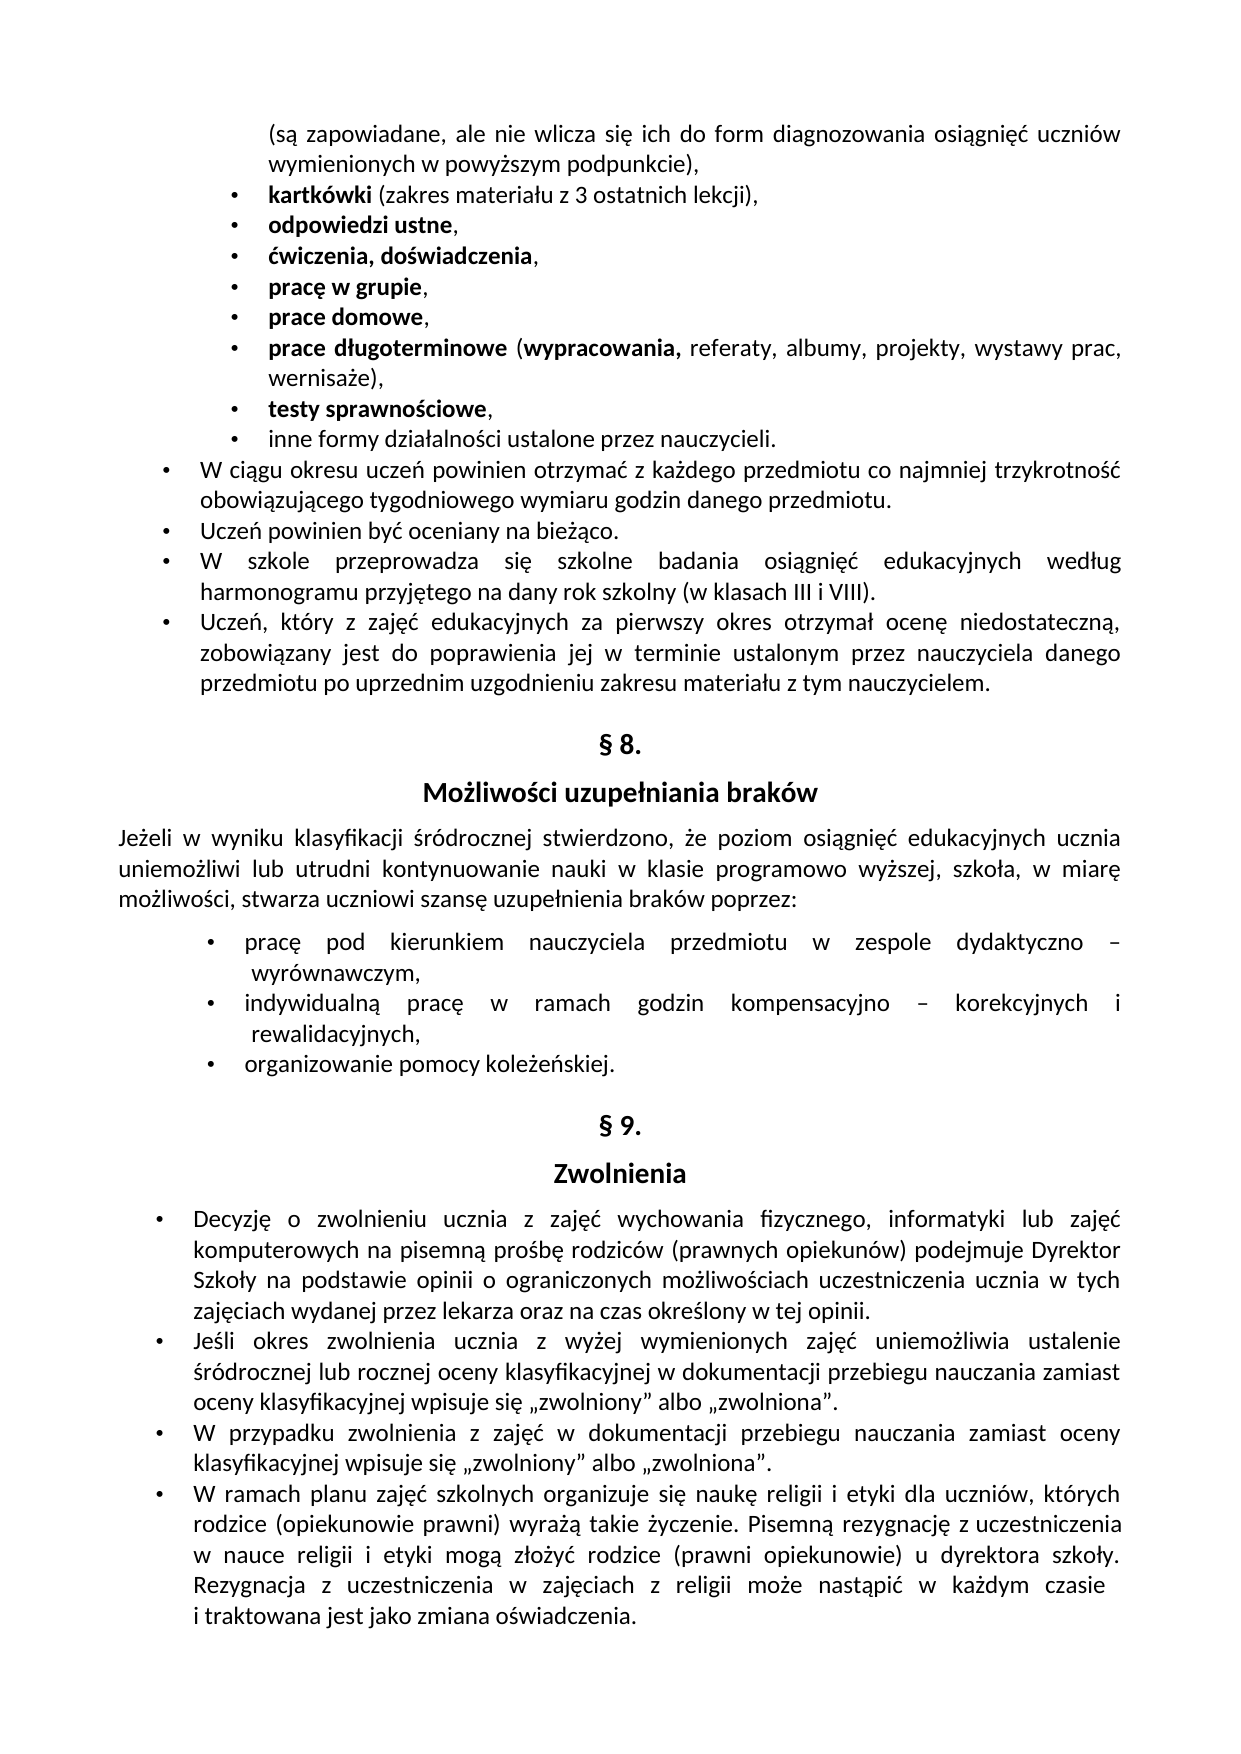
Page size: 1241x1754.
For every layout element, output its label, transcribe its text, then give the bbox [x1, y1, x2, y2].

list testy sprawnościowe, [231, 393, 1122, 423]
text § 9. [118, 1107, 1122, 1143]
list odpowiedzi ustne, [231, 210, 1122, 240]
list Decyzję o zwolnieniu ucznia z zajęć wychowania fizycznego, informatyki lub zajęć komputerowych na pisemną prośbę rodziców (prawnych opiekunów) podejmuje Dyrektor Szkoły na podstawie opinii o ograniczonych możliwościach uczestniczenia ucznia w tych zajęciach wydanej przez lekarza oraz na czas określony w tej opinii. [156, 1203, 1122, 1325]
list indywidualną pracę w ramach godzin kompensacyjno – korekcyjnych i rewalidacyjnych, [207, 987, 1122, 1048]
list W ciągu okresu uczeń powinien otrzymać z każdego przedmiotu co najmniej trzykrotność obowiązującego tygodniowego wymiaru godzin danego przedmiotu. [162, 454, 1122, 515]
text Zwolnienia [118, 1155, 1122, 1191]
text Możliwości uzupełniania braków [118, 774, 1122, 810]
list W szkole przeprowadza się szkolne badania osiągnięć edukacyjnych według harmonogramu przyjętego na dany rok szkolny (w klasach III i VIII). [162, 545, 1122, 606]
list ćwiczenia, doświadczenia, [231, 240, 1122, 271]
list W ramach planu zajęć szkolnych organizuje się naukę religii i etyki dla uczniów, których rodzice (opiekunowie prawni) wyrażą takie życzenie. Pisemną rezygnację z uczestniczenia w nauce religii i etyki mogą złożyć rodzice (prawni opiekunowie) u dyrektora szkoły. Rezygnacja z uczestniczenia w zajęciach z religii może nastąpić w każdym czasie i traktowana jest jako zmiana oświadczenia. [156, 1478, 1122, 1631]
list Jeśli okres zwolnienia ucznia z wyżej wymienionych zajęć uniemożliwia ustalenie śródrocznej lub rocznej oceny klasyfikacyjnej w dokumentacji przebiegu nauczania zamiast oceny klasyfikacyjnej wpisuje się „zwolniony” albo „zwolniona”. [156, 1325, 1122, 1417]
list prace długoterminowe (wypracowania, referaty, albumy, projekty, wystawy prac, wernisaże), [231, 332, 1122, 393]
list inne formy działalności ustalone przez nauczycieli. [231, 423, 1122, 454]
text Jeżeli w wyniku klasyfikacji śródrocznej stwierdzono, że poziom osiągnięć edukacyjnych ucznia uniemożliwi lub utrudni kontynuowanie nauki w klasie programowo wyższej, szkoła, w miarę możliwości, stwarza uczniowi szansę uzupełnienia braków poprzez: [118, 822, 1122, 914]
text § 8. [118, 726, 1122, 762]
list pracę pod kierunkiem nauczyciela przedmiotu w zespole dydaktyczno – wyrównawczym, [207, 926, 1122, 987]
list (są zapowiadane, ale nie wlicza się ich do form diagnozowania osiągnięć uczniów wymienionych w powyższym podpunkcie), [231, 118, 1122, 179]
list Uczeń, który z zajęć edukacyjnych za pierwszy okres otrzymał ocenę niedostateczną, zobowiązany jest do poprawienia jej w terminie ustalonym przez nauczyciela danego przedmiotu po uprzednim uzgodnieniu zakresu materiału z tym nauczycielem. [162, 606, 1122, 698]
list Uczeń powinien być oceniany na bieżąco. [162, 515, 1122, 545]
list pracę w grupie, [231, 271, 1122, 301]
list W przypadku zwolnienia z zajęć w dokumentacji przebiegu nauczania zamiast oceny klasyfikacyjnej wpisuje się „zwolniony” albo „zwolniona”. [156, 1417, 1122, 1478]
list prace domowe, [231, 301, 1122, 332]
list kartkówki (zakres materiału z 3 ostatnich lekcji), [231, 179, 1122, 210]
list organizowanie pomocy koleżeńskiej. [207, 1048, 1122, 1079]
